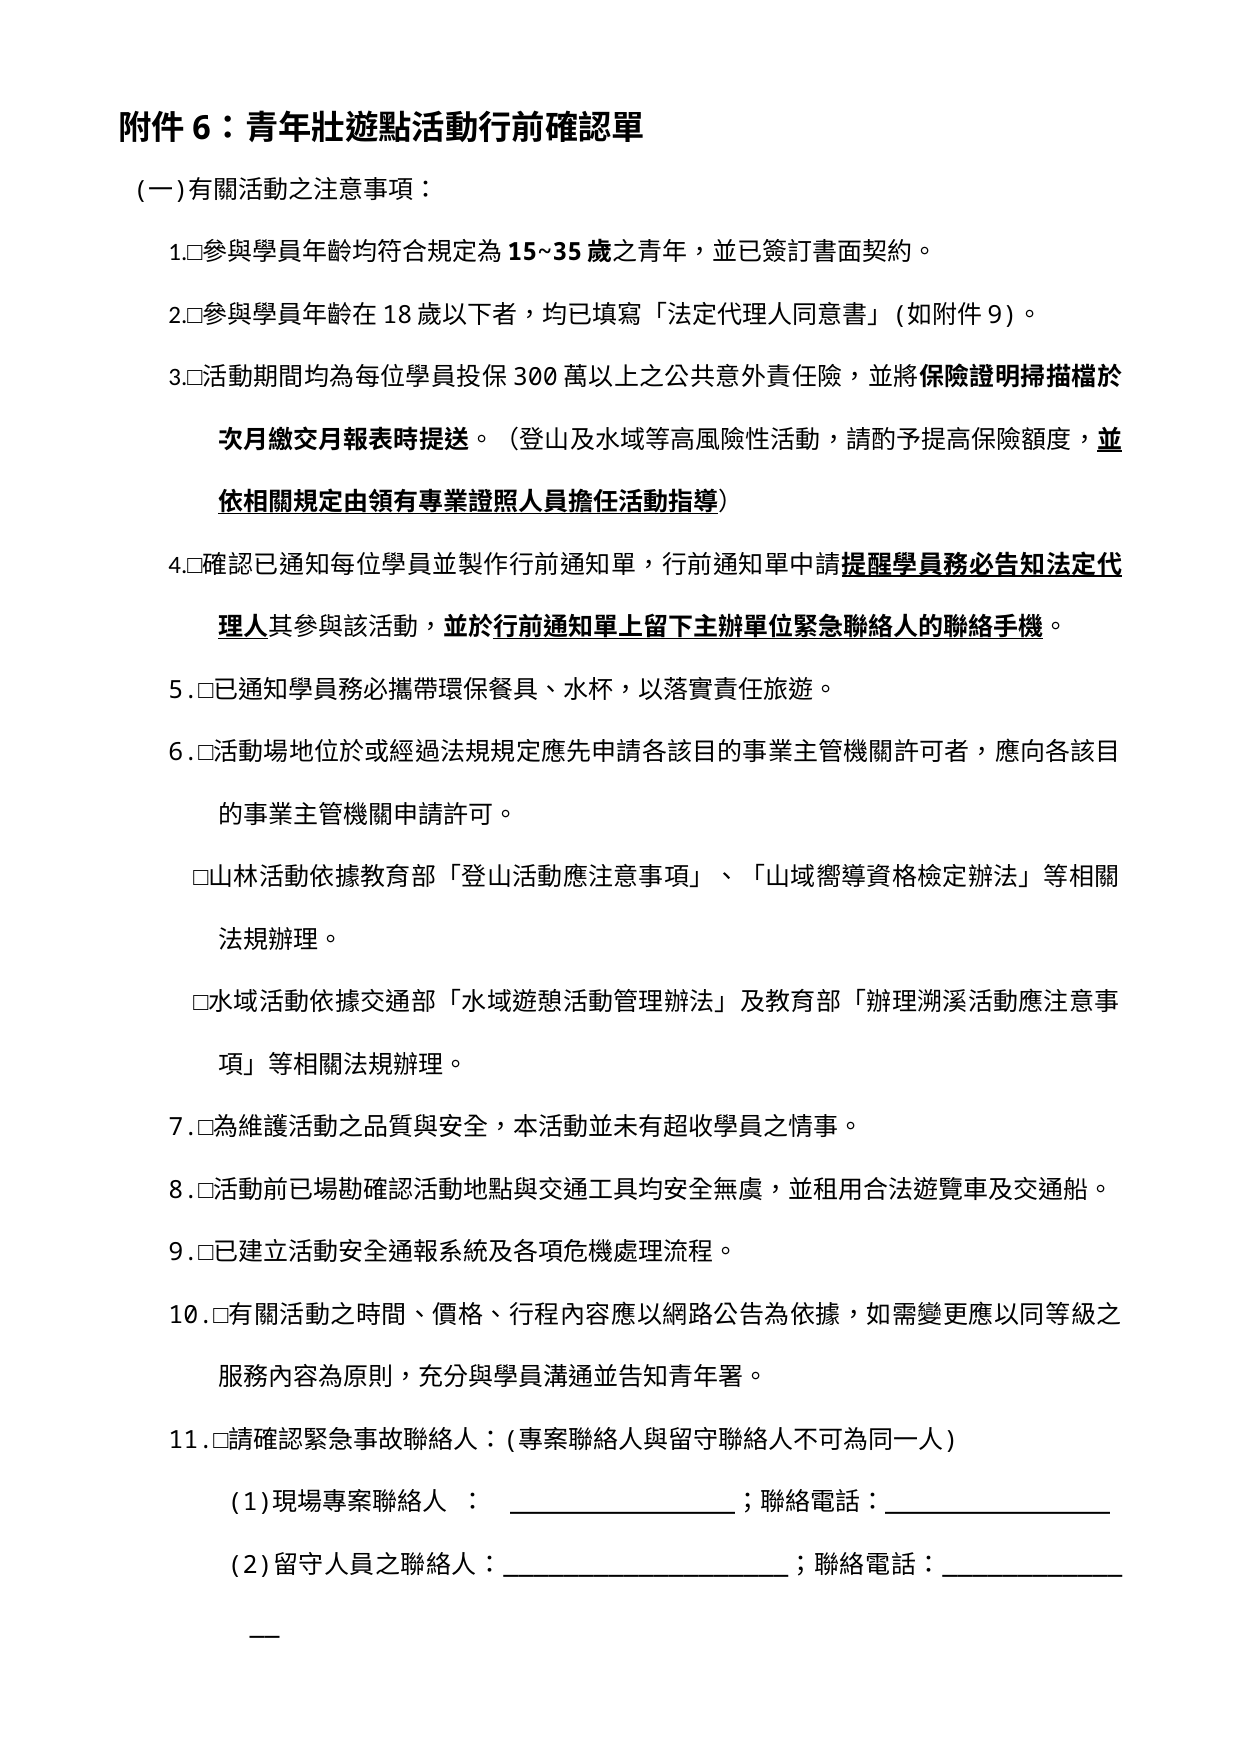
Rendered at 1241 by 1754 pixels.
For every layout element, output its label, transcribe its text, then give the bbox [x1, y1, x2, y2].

list □參與學員年齡在18歲以下者，均已填寫「法定代理人同意書」(如附件9)。 [168, 271, 1122, 333]
text □山林活動依據教育部「登山活動應注意事項」、「山域嚮導資格檢定辦法」等相關法規辦理。 [193, 833, 1122, 958]
list □活動期間均為每位學員投保300萬以上之公共意外責任險，並將保險證明掃描檔於次月繳交月報表時提送。（登山及水域等高風險性活動，請酌予提高保險額度，並依相關規定由領有專業證照人員擔任活動指導） [168, 333, 1122, 521]
text 附件6：青年壯遊點活動行前確認單 [118, 83, 1122, 146]
list □參與學員年齡均符合規定為15~35歲之青年，並已簽訂書面契約。 [168, 208, 1122, 271]
list □請確認緊急事故聯絡人：(專案聯絡人與留守聯絡人不可為同一人) [168, 1396, 1122, 1458]
list □為維護活動之品質與安全，本活動並未有超收學員之情事。 [168, 1083, 1122, 1146]
list □有關活動之時間、價格、行程內容應以網路公告為依據，如需變更應以同等級之服務內容為原則，充分與學員溝通並告知青年署。 [168, 1271, 1122, 1396]
text (1)現場專案聯絡人 ： _______________；聯絡電話：_______________ [227, 1458, 1122, 1521]
text (2)留守人員之聯絡人：___________________；聯絡電話：______________ [227, 1521, 1122, 1646]
list □確認已通知每位學員並製作行前通知單，行前通知單中請提醒學員務必告知法定代理人其參與該活動，並於行前通知單上留下主辦單位緊急聯絡人的聯絡手機。 [168, 521, 1122, 646]
text (一)有關活動之注意事項： [118, 146, 1122, 208]
list □活動場地位於或經過法規規定應先申請各該目的事業主管機關許可者，應向各該目的事業主管機關申請許可。 [168, 708, 1122, 833]
list □活動前已場勘確認活動地點與交通工具均安全無虞，並租用合法遊覽車及交通船。 [168, 1146, 1122, 1208]
list □已建立活動安全通報系統及各項危機處理流程。 [168, 1208, 1122, 1271]
text □水域活動依據交通部「水域遊憩活動管理辦法」及教育部「辦理溯溪活動應注意事項」等相關法規辦理。 [193, 958, 1122, 1083]
list □已通知學員務必攜帶環保餐具、水杯，以落實責任旅遊。 [168, 646, 1122, 708]
